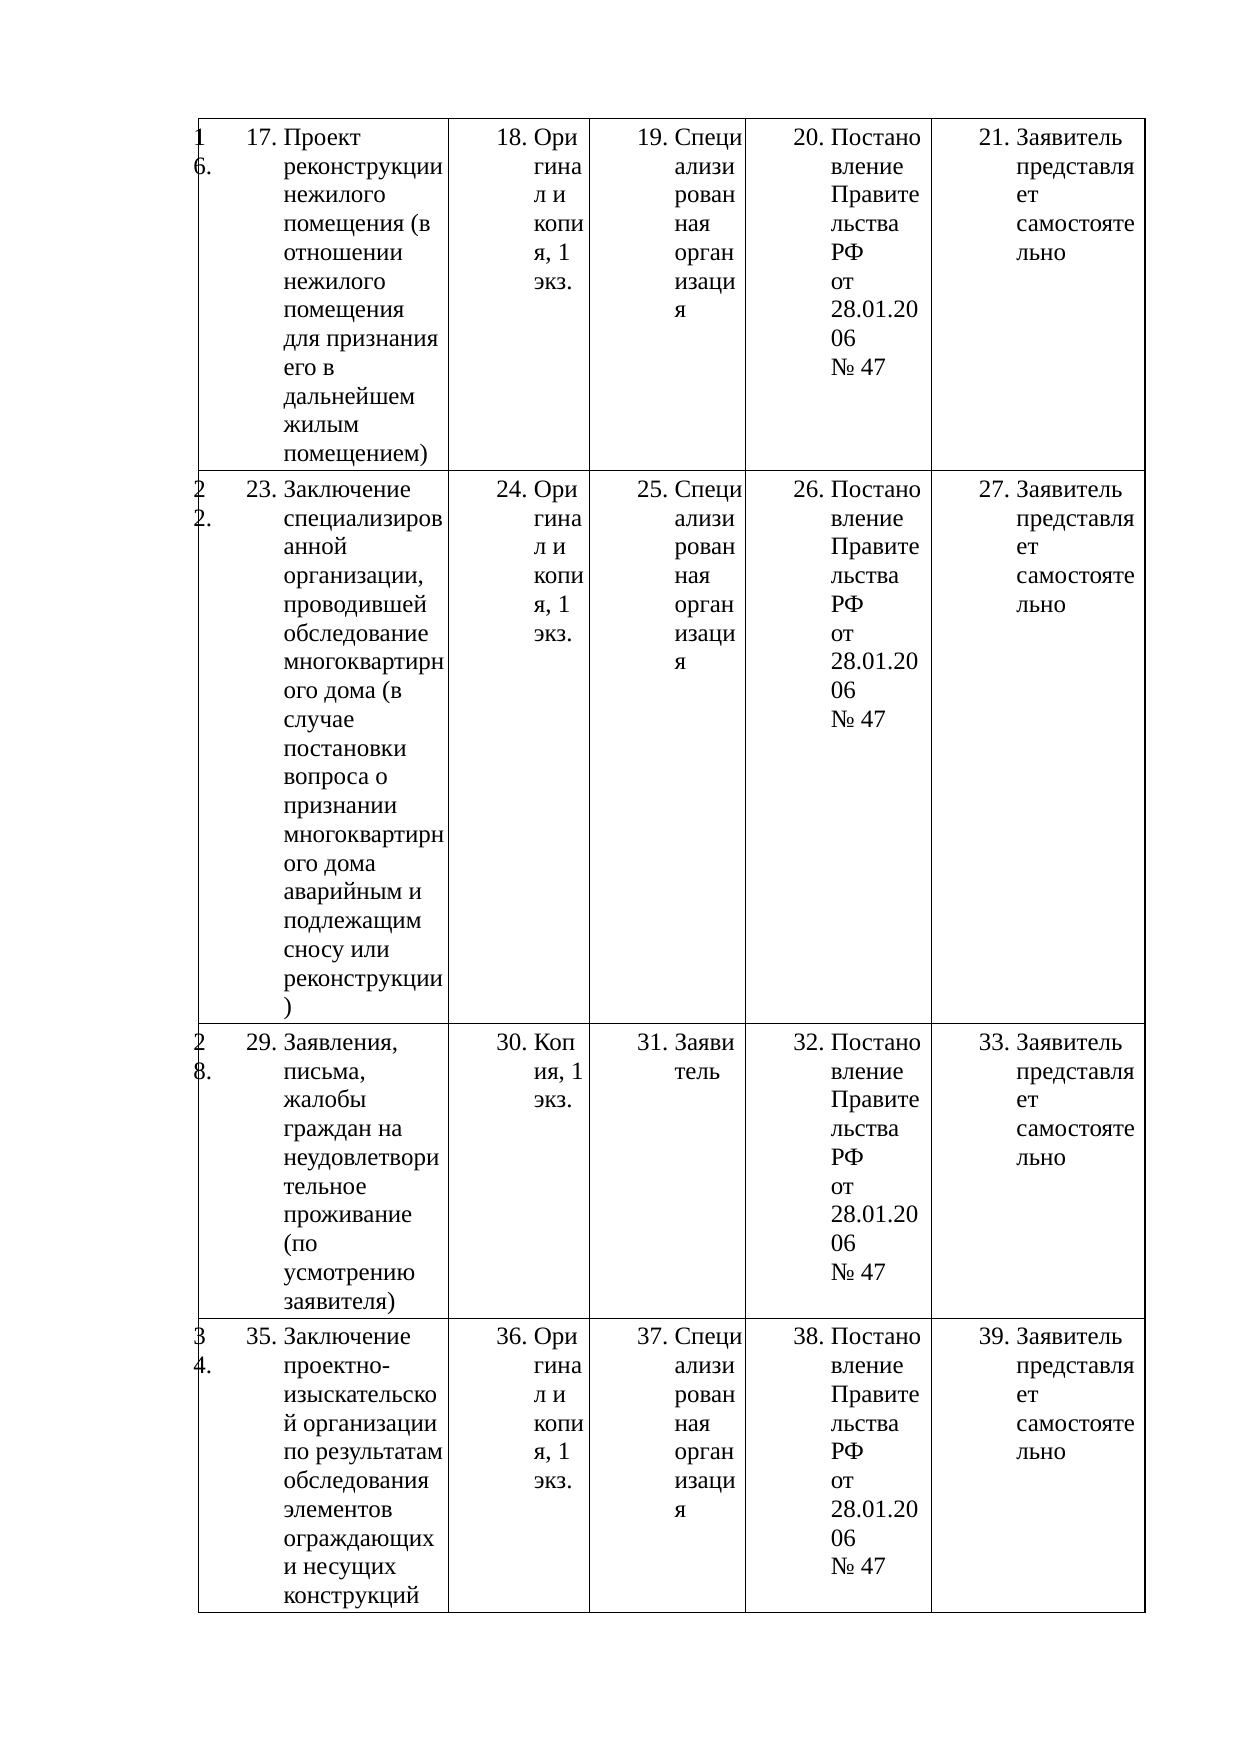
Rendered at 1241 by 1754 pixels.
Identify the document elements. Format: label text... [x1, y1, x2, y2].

table_cell Оригинал и копия, 1 экз. [449, 471, 589, 1023]
table_cell Заявления, письма, жалобы граждан на неудовлетворительное проживание (по усмотрению заявителя) [199, 1024, 448, 1317]
table_cell Заявитель представляет самостоятельно [932, 119, 1144, 470]
table_cell Копия, 1 экз. [449, 1024, 589, 1317]
table_cell Оригинал и копия, 1 экз. [449, 119, 589, 470]
table_cell [163, 470, 198, 1023]
table_cell Специализированная организация [590, 471, 745, 1023]
table_cell Специализированная организация [590, 119, 745, 470]
table_cell Постановление Правительства РФ от 28.01.2006 № 47 [746, 119, 931, 470]
table_cell Специализированная организация [590, 1319, 745, 1612]
table_cell [163, 1023, 198, 1317]
table_cell Постановление Правительства РФ от 28.01.2006 № 47 [746, 1024, 931, 1317]
table_cell Оригинал и копия, 1 экз. [449, 1319, 589, 1612]
table_cell [163, 1318, 198, 1612]
table_cell Заключение проектно-изыскательской организации по результатам обследования элементов ограждающих и несущих конструкций жилого помещения (представляется в случае необходимости представления такого заключения для принятия решения о признании жилого помещения соответствующим (несоответствующим) установленным требованиям в соответствии с абзацем третьим пункта 44 Положения «О признании помещения жилым помещением, жилого помещения непригодным для проживания и многоквартирного дома аварийным и подлежащим сносу или реконструкции», утвержденногопостановлением Правительства РФ от 28.01.2006 № 47 (далее - Положение) [199, 1319, 448, 1612]
table_cell Заявитель [590, 1024, 745, 1317]
table_cell Заключение специализированной организации, проводившей обследование многоквартирного дома (в случае постановки вопроса о признании многоквартирного дома аварийным и подлежащим сносу или реконструкции) [199, 471, 448, 1023]
table_cell [163, 118, 198, 470]
table_cell Проект реконструкции нежилого помещения (в отношении нежилого помещения для признания его в дальнейшем жилым помещением) [199, 119, 448, 470]
table_cell Заявитель представляет самостоятельно [932, 1319, 1144, 1612]
table_cell Заявитель представляет самостоятельно [932, 471, 1144, 1023]
table_cell Постановление Правительства РФ от 28.01.2006 № 47 [746, 1319, 931, 1612]
table_cell Постановление Правительства РФ от 28.01.2006 № 47 [746, 471, 931, 1023]
table_cell Заявитель представляет самостоятельно [932, 1024, 1144, 1317]
